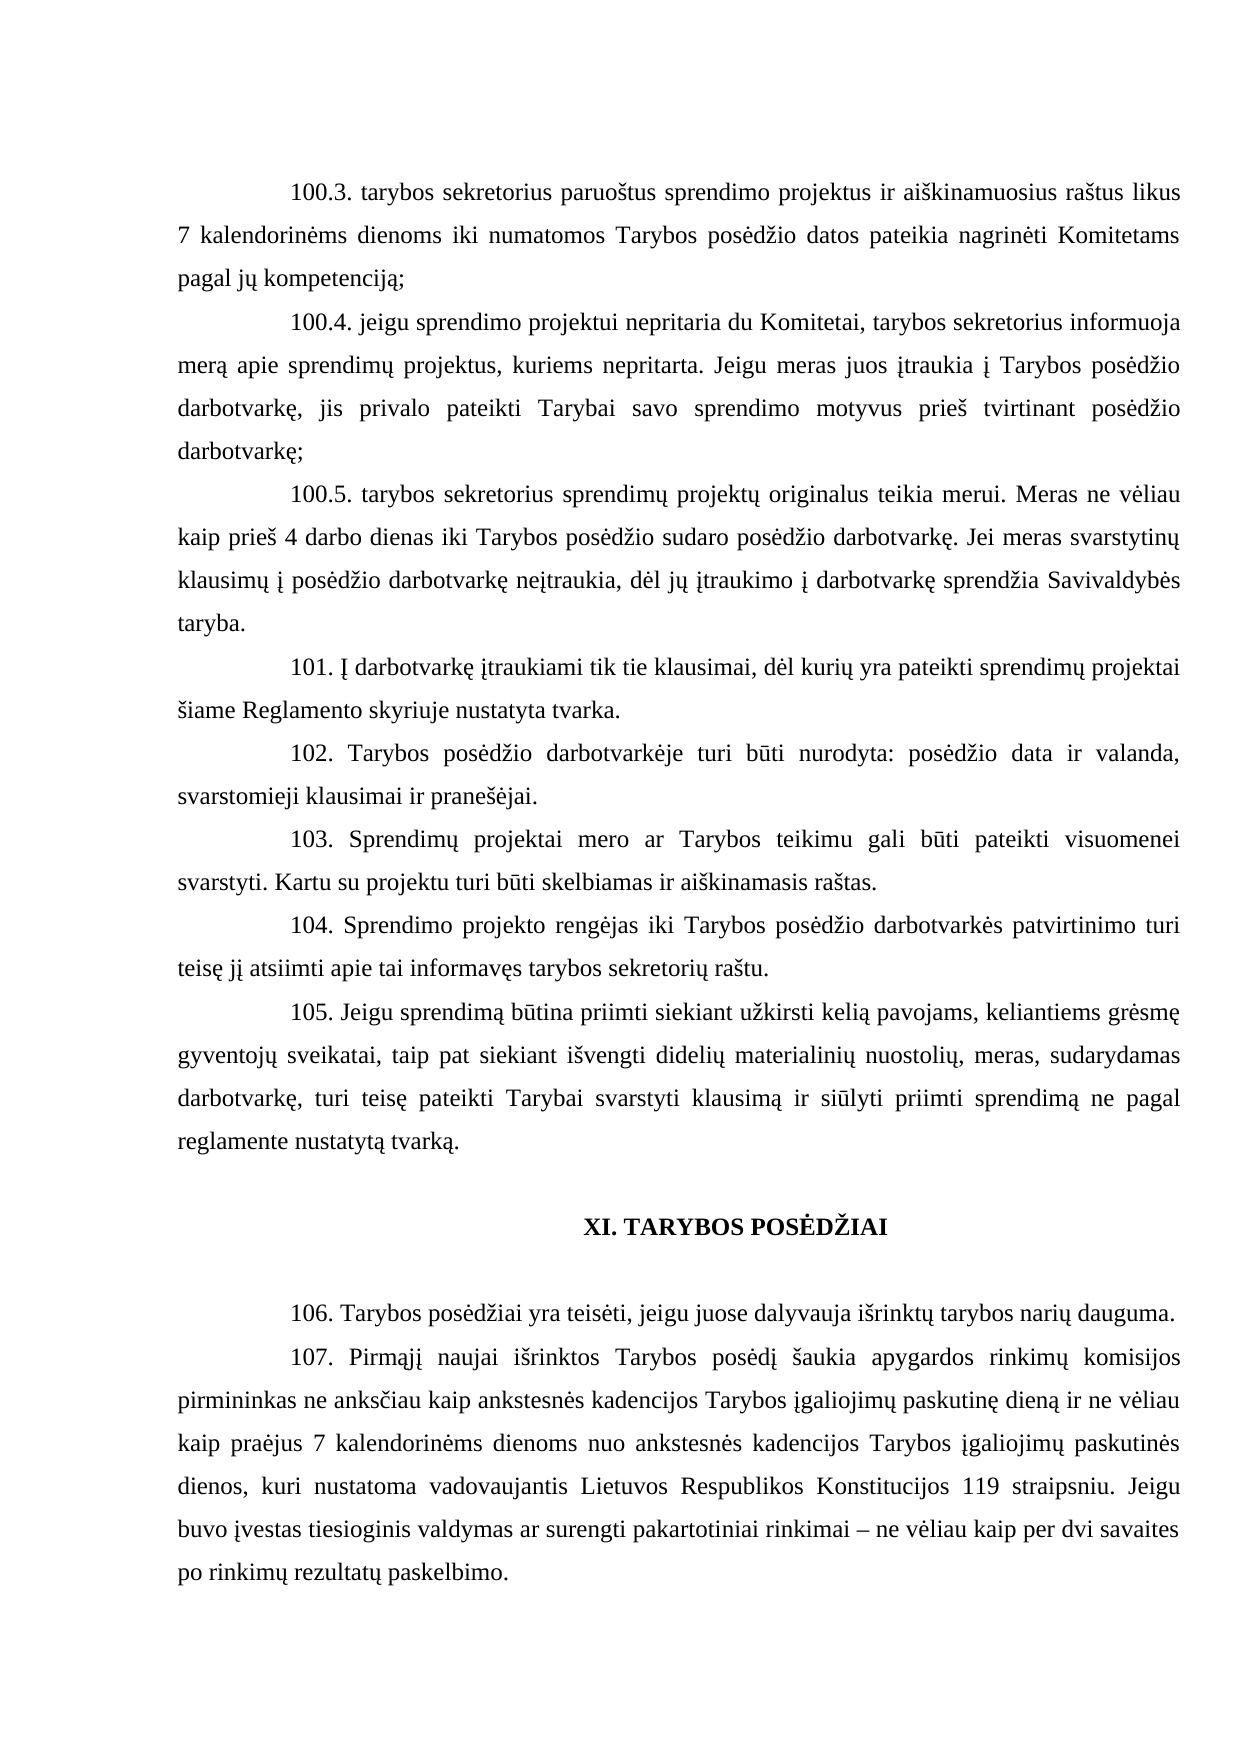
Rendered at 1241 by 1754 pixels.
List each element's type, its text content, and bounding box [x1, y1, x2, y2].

text 100.4. jeigu sprendimo projektui nepritaria du Komitetai, tarybos sekretorius informuoja merą apie sprendimų projektus, kuriems nepritarta. Jeigu meras juos įtraukia į Tarybos posėdžio darbotvarkę, jis privalo pateikti Tarybai savo sprendimo motyvus prieš tvirtinant posėdžio darbotvarkę; [177, 307, 1181, 465]
text XI. TARYBOS POSĖDŽIAI [177, 1212, 1181, 1241]
text 105. Jeigu sprendimą būtina priimti siekiant užkirsti kelią pavojams, keliantiems grėsmę gyventojų sveikatai, taip pat siekiant išvengti didelių materialinių nuostolių, meras, sudarydamas darbotvarkę, turi teisę pateikti Tarybai svarstyti klausimą ir siūlyti priimti sprendimą ne pagal reglamente nustatytą tvarką. [177, 997, 1181, 1155]
text 107. Pirmąjį naujai išrinktos Tarybos posėdį šaukia apygardos rinkimų komisijos pirmininkas ne anksčiau kaip ankstesnės kadencijos Tarybos įgaliojimų paskutinę dieną ir ne vėliau kaip praėjus 7 kalendorinėms dienoms nuo ankstesnės kadencijos Tarybos įgaliojimų paskutinės dienos, kuri nustatoma vadovaujantis Lietuvos Respublikos Konstitucijos 119 straipsniu. Jeigu buvo įvestas tiesioginis valdymas ar surengti pakartotiniai rinkimai – ne vėliau kaip per dvi savaites po rinkimų rezultatų paskelbimo. [177, 1342, 1181, 1586]
text 100.5. tarybos sekretorius sprendimų projektų originalus teikia merui. Meras ne vėliau kaip prieš 4 darbo dienas iki Tarybos posėdžio sudaro posėdžio darbotvarkę. Jei meras svarstytinų klausimų į posėdžio darbotvarkę neįtraukia, dėl jų įtraukimo į darbotvarkę sprendžia Savivaldybės taryba. [177, 479, 1181, 637]
text 101. Į darbotvarkę įtraukiami tik tie klausimai, dėl kurių yra pateikti sprendimų projektai šiame Reglamento skyriuje nustatyta tvarka. [177, 652, 1181, 723]
text 104. Sprendimo projekto rengėjas iki Tarybos posėdžio darbotvarkės patvirtinimo turi teisę jį atsiimti apie tai informavęs tarybos sekretorių raštu. [177, 910, 1181, 982]
text 103. Sprendimų projektai mero ar Tarybos teikimu gali būti pateikti visuomenei svarstyti. Kartu su projektu turi būti skelbiamas ir aiškinamasis raštas. [177, 824, 1181, 896]
text 102. Tarybos posėdžio darbotvarkėje turi būti nurodyta: posėdžio data ir valanda, svarstomieji klausimai ir pranešėjai. [177, 738, 1181, 810]
text 106. Tarybos posėdžiai yra teisėti, jeigu juose dalyvauja išrinktų tarybos narių dauguma. [177, 1298, 1181, 1327]
text 100.3. tarybos sekretorius paruoštus sprendimo projektus ir aiškinamuosius raštus likus 7 kalendorinėms dienoms iki numatomos Tarybos posėdžio datos pateikia nagrinėti Komitetams pagal jų kompetenciją; [177, 177, 1181, 292]
